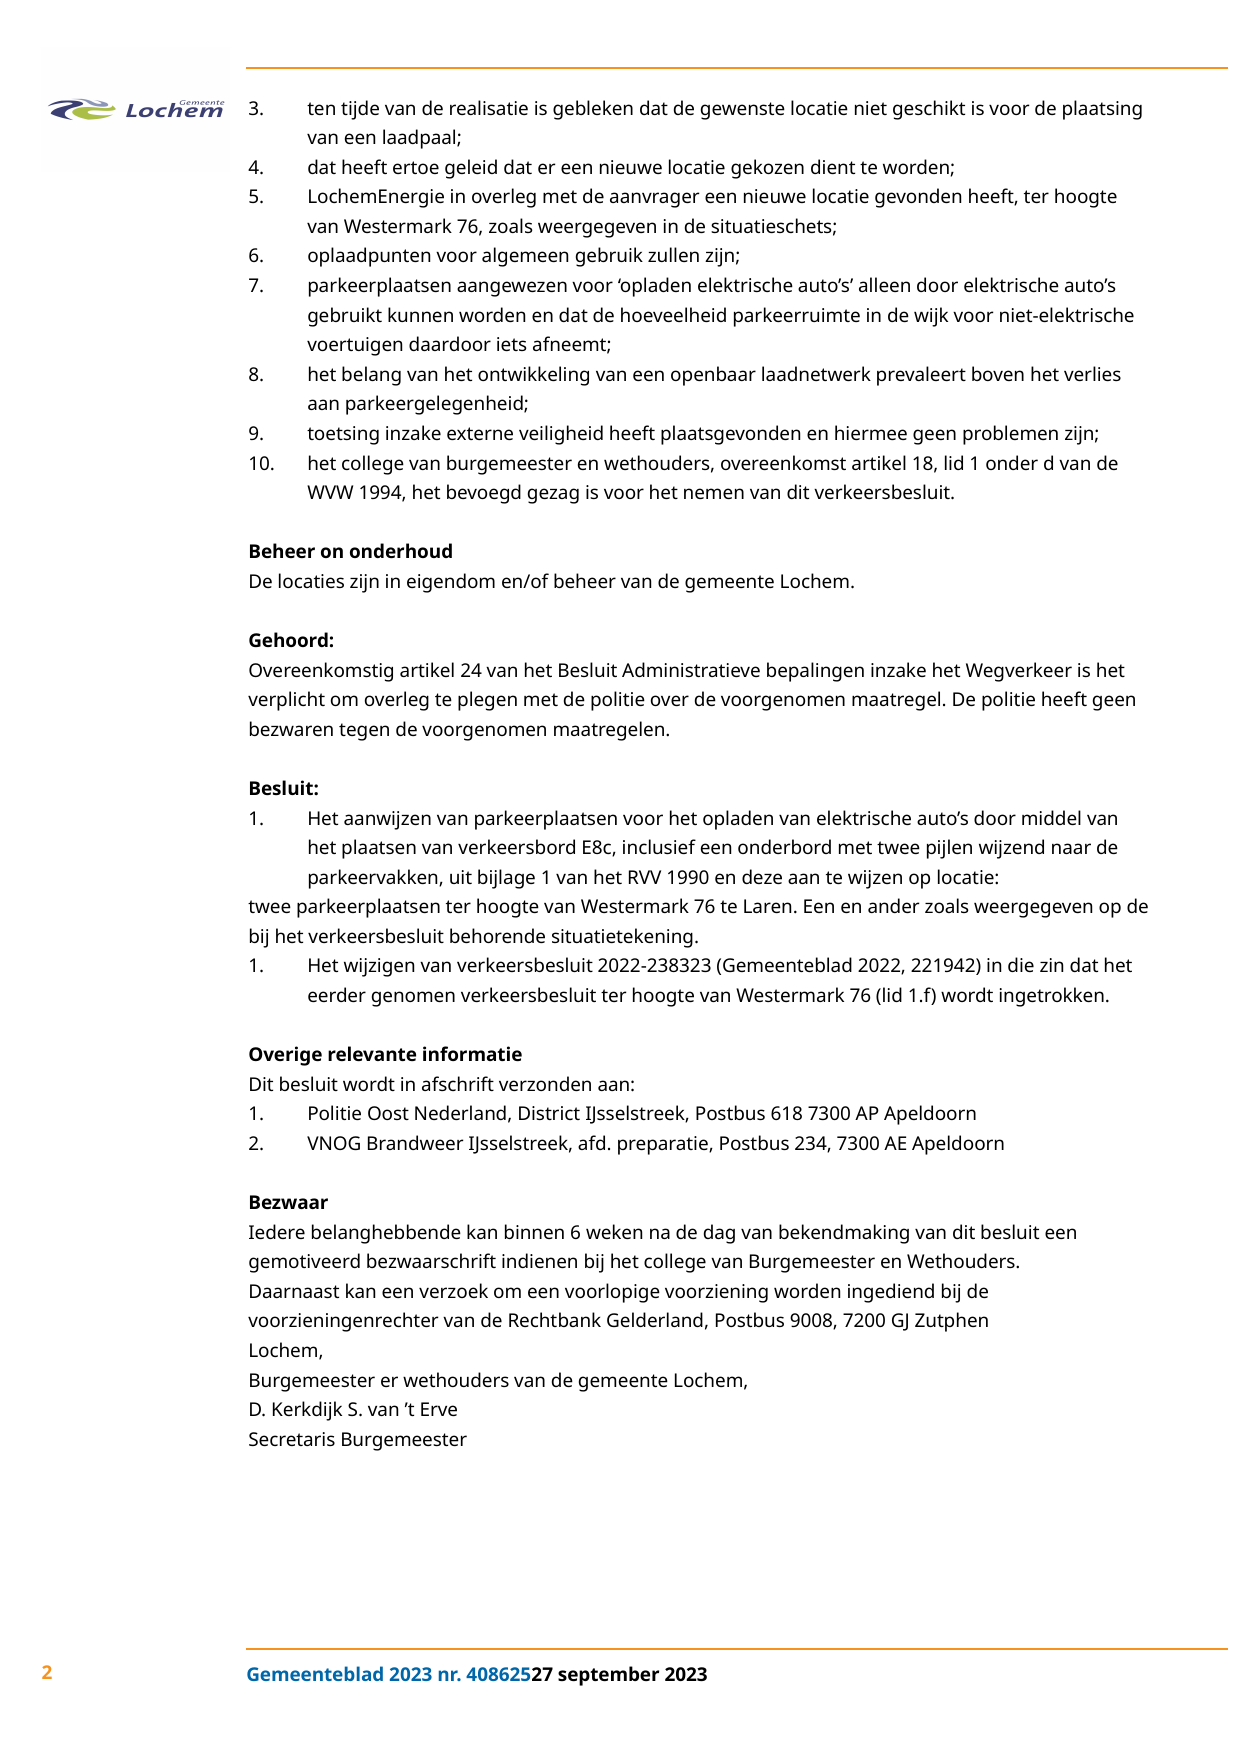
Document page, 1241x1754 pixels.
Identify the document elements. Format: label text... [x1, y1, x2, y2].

text Besluit: [248, 775, 1152, 801]
text Overeenkomstig artikel 24 van het Besluit Administratieve bepalingen inzake het Wegverkeer is het verplicht om overleg te plegen met de politie over de voorgenomen maatregel. De politie heeft geen bezwaren tegen de voorgenomen maatregelen. [248, 657, 1152, 742]
text Beheer on onderhoud [248, 538, 1152, 564]
text Secretaris Burgemeester [248, 1426, 1152, 1452]
text twee parkeerplaatsen ter hoogte van Westermark 76 te Laren. Een en ander zoals weergegeven op de bij het verkeersbesluit behorende situatietekening. [248, 893, 1152, 949]
list het belang van het ontwikkeling van een openbaar laadnetwerk prevaleert boven het verlies aan parkeergelegenheid; [248, 361, 1152, 416]
text Bezwaar [248, 1189, 1152, 1215]
list VNOG Brandweer IJsselstreek, afd. preparatie, Postbus 234, 7300 AE Apeldoorn [248, 1130, 1152, 1156]
list LochemEnergie in overleg met de aanvrager een nieuwe locatie gevonden heeft, ter hoogte van Westermark 76, zoals weergegeven in de situatieschets; [248, 183, 1152, 239]
list het college van burgemeester en wethouders, overeenkomst artikel 18, lid 1 onder d van de WVW 1994, het bevoegd gezag is voor het nemen van dit verkeersbesluit. [248, 450, 1152, 505]
list oplaadpunten voor algemeen gebruik zullen zijn; [248, 243, 1152, 268]
list Het wijzigen van verkeersbesluit 2022-238323 (Gemeenteblad 2022, 221942) in die zin dat het eerder genomen verkeersbesluit ter hoogte van Westermark 76 (lid 1.f) wordt ingetrokken. [248, 953, 1152, 1008]
text Lochem, [248, 1337, 1152, 1363]
text Gehoord: [248, 627, 1152, 653]
list toetsing inzake externe veiligheid heeft plaatsgevonden en hiermee geen problemen zijn; [248, 420, 1152, 446]
list parkeerplaatsen aangewezen voor ‘opladen elektrische auto’s’ alleen door elektrische auto’s gebruikt kunnen worden en dat de hoeveelheid parkeerruimte in de wijk voor niet-elektrische voertuigen daardoor iets afneemt; [248, 272, 1152, 357]
text De locaties zijn in eigendom en/of beheer van de gemeente Lochem. [248, 568, 1152, 594]
text Daarnaast kan een verzoek om een voorlopige voorziening worden ingediend bij de voorzieningenrechter van de Recht­bank Gelderland, Postbus 9008, 7200 GJ Zutphen [248, 1278, 1152, 1333]
list Het aanwijzen van parkeerplaatsen voor het opladen van elektrische auto’s door middel van het plaatsen van verkeersbord E8c, inclusief een onderbord met twee pijlen wijzend naar de parkeervakken, uit bijlage 1 van het RVV 1990 en deze aan te wijzen op locatie: [248, 805, 1152, 890]
text Iedere belanghebbende kan binnen 6 weken na de dag van bekendmaking van dit besluit een gemotiveerd bezwaarschrift indienen bij het college van Burgemeester en Wethouders. [248, 1219, 1152, 1274]
text Dit besluit wordt in afschrift verzonden aan: [248, 1071, 1152, 1097]
text D. Kerkdijk S. van ’t Erve [248, 1396, 1152, 1422]
text Overige relevante informatie [248, 1041, 1152, 1067]
list dat heeft ertoe geleid dat er een nieuwe locatie gekozen dient te worden; [248, 154, 1152, 180]
list ten tijde van de realisatie is gebleken dat de gewenste locatie niet geschikt is voor de plaatsing van een laadpaal; [248, 95, 1152, 150]
picture [41, 47, 231, 172]
text Burgemeester er wethouders van de gemeente Lochem, [248, 1367, 1152, 1393]
list Politie Oost Nederland, District IJsselstreek, Postbus 618 7300 AP Apeldoorn [248, 1101, 1152, 1126]
